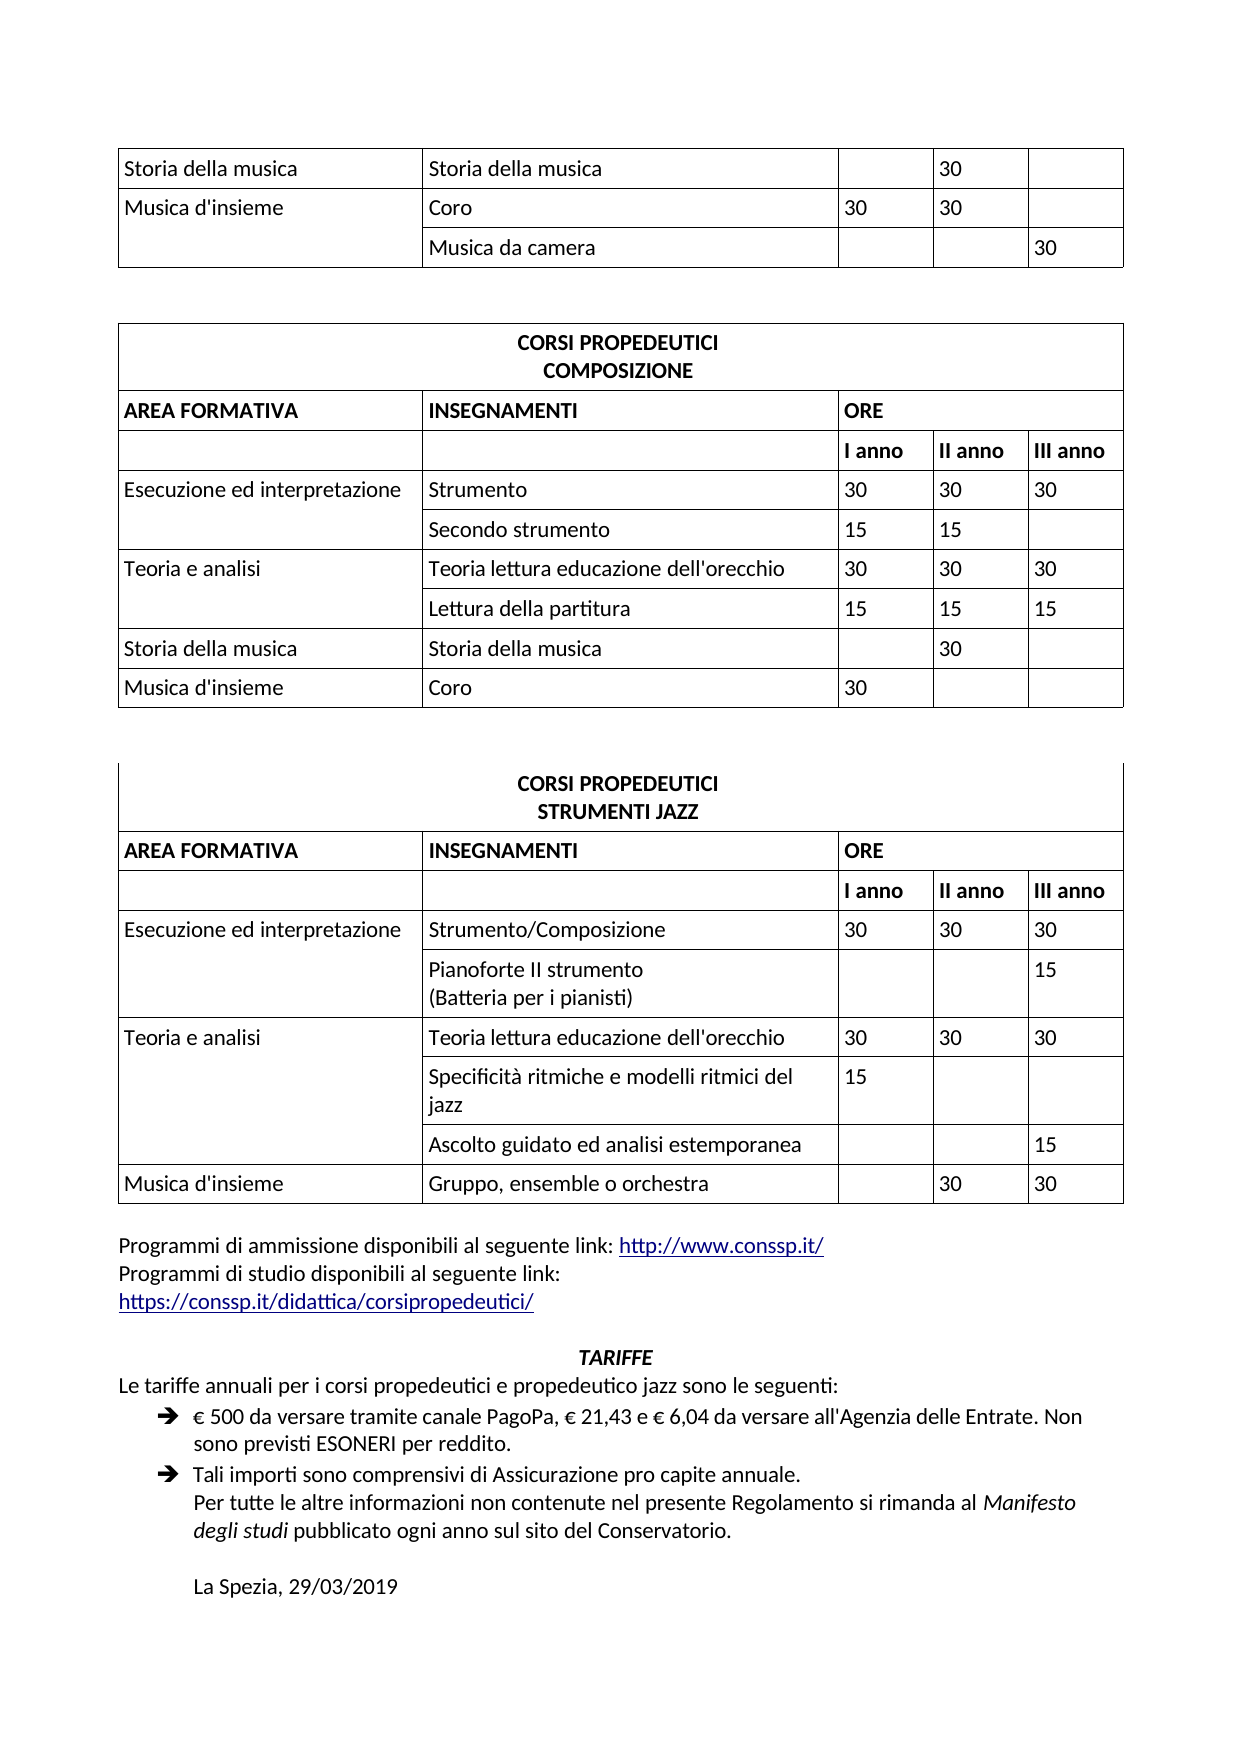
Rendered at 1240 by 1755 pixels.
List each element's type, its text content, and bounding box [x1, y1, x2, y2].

table_cell Secondo strumento [423, 510, 838, 549]
table_cell [839, 1165, 933, 1203]
table_cell 30 [839, 911, 933, 949]
table_cell [1029, 629, 1123, 667]
table_cell [934, 228, 1028, 267]
table_cell [839, 228, 933, 267]
table_header [839, 149, 933, 187]
table_cell Storia della musica [423, 629, 838, 667]
text La Spezia, 29/03/2019 [193, 1572, 1082, 1600]
subtitle TARIFFE [106, 1343, 1127, 1372]
table_cell Teoria lettura educazione dell'orecchio [423, 550, 838, 588]
table_cell 15 [934, 589, 1028, 628]
table_cell Ascolto guidato ed analisi estemporanea [423, 1125, 838, 1164]
table_cell 30 [839, 550, 933, 588]
table_cell Esecuzione ed interpretazione [119, 911, 422, 1017]
table_header 30 [934, 149, 1028, 187]
table_cell Lettura della partitura [423, 589, 838, 628]
table_cell Musica d'insieme [119, 189, 422, 267]
table_cell II anno [934, 871, 1028, 910]
table_cell 15 [839, 589, 933, 628]
table_cell [1029, 510, 1123, 549]
table_header CORSI PROPEDEUTICI COMPOSIZIONE [119, 324, 1123, 390]
text Programmi di ammissione disponibili al seguente link: http://www.conssp.it/ Programmi di studio disponibili al seguente link: https://conssp.it/didattica/corsipropedeutici/ [118, 1231, 921, 1315]
table_cell AREA FORMATIVA [119, 391, 422, 430]
table_cell I anno [839, 871, 933, 910]
table_cell Gruppo, ensemble o orchestra [423, 1165, 838, 1203]
table_cell 30 [839, 471, 933, 509]
table_cell 30 [1029, 228, 1123, 267]
table_cell III anno [1029, 431, 1123, 469]
table_cell [934, 950, 1028, 1017]
table_cell [934, 669, 1028, 707]
table_cell Teoria lettura educazione dell'orecchio [423, 1018, 838, 1056]
table_cell [1029, 669, 1123, 707]
table_cell 30 [839, 1018, 933, 1056]
table_cell 30 [934, 1165, 1028, 1203]
table_cell AREA FORMATIVA [119, 832, 422, 870]
table_cell 15 [1029, 950, 1123, 1017]
table_cell 30 [839, 189, 933, 227]
table_cell [119, 431, 422, 469]
table_cell [934, 1125, 1028, 1164]
table_header CORSI PROPEDEUTICI STRUMENTI JAZZ [119, 763, 1123, 831]
table_cell INSEGNAMENTI [423, 832, 838, 870]
table_cell 30 [1029, 1165, 1123, 1203]
table_cell 15 [839, 510, 933, 549]
table_cell 30 [934, 471, 1028, 509]
table_cell 30 [934, 550, 1028, 588]
table_cell Coro [423, 669, 838, 707]
table_cell [839, 950, 933, 1017]
table_cell Esecuzione ed interpretazione [119, 471, 422, 549]
text ➔ € 500 da versare tramite canale PagoPa, € 21,43 e € 6,04 da versare all'Agenzia delle Entrate. Non sono previsti ESONERI per reddito. [156, 1402, 1117, 1457]
table_cell [119, 871, 422, 910]
table_cell 30 [934, 1018, 1028, 1056]
table_cell 15 [1029, 1125, 1123, 1164]
table_cell Strumento [423, 471, 838, 509]
table_cell II anno [934, 431, 1028, 469]
text ➔ Tali importi sono comprensivi di Assicurazione pro capite annuale. [156, 1459, 1135, 1488]
text Per tutte le altre informazioni non contenute nel presente Regolamento si rimanda al Manifesto degli studi pubblicato ogni anno sul sito del Conservatorio. [193, 1488, 1082, 1544]
table_cell [839, 1125, 933, 1164]
table_cell Specificità ritmiche e modelli ritmici del jazz [423, 1057, 838, 1124]
table_cell Teoria e analisi [119, 550, 422, 628]
table_cell Musica d'insieme [119, 669, 422, 707]
text Le tariffe annuali per i corsi propedeutici e propedeutico jazz sono le seguenti: [118, 1372, 1135, 1400]
table_cell [423, 871, 838, 910]
table_cell 30 [1029, 550, 1123, 588]
table_cell [1029, 189, 1123, 227]
table_cell [839, 629, 933, 667]
table_cell [1029, 1057, 1123, 1124]
table_cell Storia della musica [119, 629, 422, 667]
table_cell ORE [839, 391, 1123, 430]
table_cell [423, 431, 838, 469]
table_cell 15 [934, 510, 1028, 549]
table_cell 30 [934, 911, 1028, 949]
table_cell ORE [839, 832, 1123, 870]
table_cell 15 [1029, 589, 1123, 628]
table_cell [934, 1057, 1028, 1124]
table_cell Strumento/Composizione [423, 911, 838, 949]
table_cell Musica da camera [423, 228, 838, 267]
table_header Storia della musica [119, 149, 422, 187]
table_cell Coro [423, 189, 838, 227]
table_cell 15 [839, 1057, 933, 1124]
table_cell III anno [1029, 871, 1123, 910]
table_cell 30 [1029, 1018, 1123, 1056]
table_cell Pianoforte II strumento (Batteria per i pianisti) [423, 950, 838, 1017]
table_cell 30 [1029, 911, 1123, 949]
table_cell Teoria e analisi [119, 1018, 422, 1164]
table_cell 30 [839, 669, 933, 707]
table_cell I anno [839, 431, 933, 469]
table_cell INSEGNAMENTI [423, 391, 838, 430]
table_cell Musica d'insieme [119, 1165, 422, 1203]
table_header Storia della musica [423, 149, 838, 187]
table_cell 30 [934, 629, 1028, 667]
table_cell 30 [934, 189, 1028, 227]
table_cell 30 [1029, 471, 1123, 509]
table_header [1029, 149, 1123, 187]
